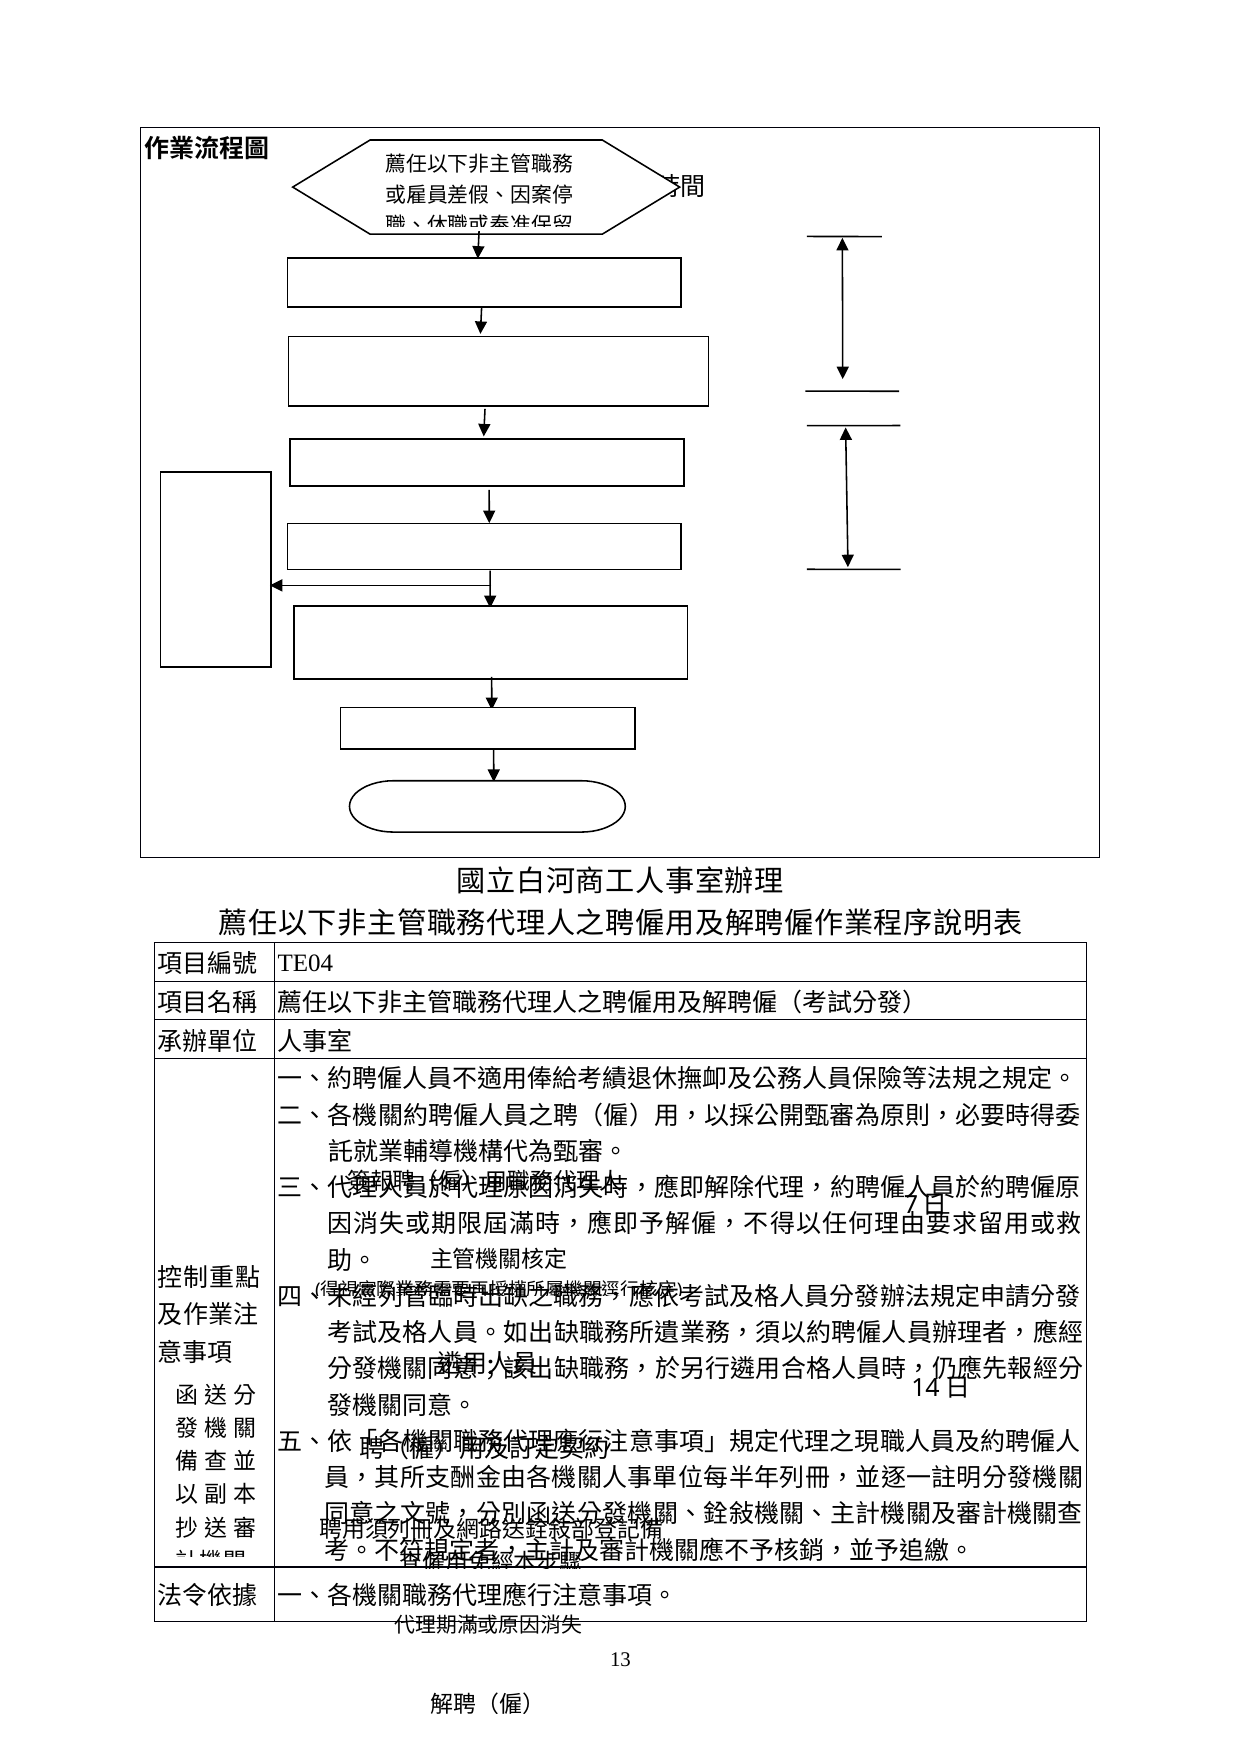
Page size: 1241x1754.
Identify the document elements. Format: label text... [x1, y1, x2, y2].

table_header TE04 [275, 943, 1086, 981]
table_cell 控制重點及作業注意事項 [155, 1059, 274, 1566]
text 薦任以下非主管職務代理人之聘僱用及解聘僱作業程序說明表 [118, 900, 1122, 942]
table_cell 人事室 [275, 1020, 1086, 1058]
table_cell 承辦單位 [155, 1020, 274, 1058]
text 國立白河商工人事室辦理 [118, 858, 1122, 900]
table_cell 法令依據 [155, 1568, 274, 1621]
table_cell 一、各機關職務代理應行注意事項。 [275, 1568, 1086, 1621]
table_cell 作業流程圖 處理流程標準作業時間 [141, 128, 1099, 857]
table_cell 薦任以下非主管職務代理人之聘僱用及解聘僱（考試分發） [275, 982, 1086, 1019]
table_cell 一、約聘僱人員不適用俸給考績退休撫卹及公務人員保險等法規之規定。 二、各機關約聘僱人員之聘（僱）用，以採公開甄審為原則，必要時得委託就業輔導機構代為甄審。 三、代理人員於代理原因消失時，應即解除代理，約聘僱人員於約聘僱原因消失或期限屆滿時，應即予解僱，不得以任何理由要求留用或救助。 四、未經列管臨時出缺之職務，應依考試及格人員分發辦法規定申請分發考試及格人員。如出缺職務所遺業務，須以約聘僱人員辦理者，應經分發機關同意；該出缺職務，於另行遴用合格人員時，仍應先報經分發機關同意。 五、依「各機關職務代理應行注意事項」規定代理之現職人員及約聘僱人員，其所支酬金由各機關人事單位每半年列冊，並逐一註明分發機關同意之文號，分別函送分發機關、銓敍機關、主計機關及審計機關查考。不符規定者，主計及審計機關應不予核銷，並予追繳。 [275, 1059, 1086, 1566]
table_header 項目編號 [155, 943, 274, 981]
table_cell 項目名稱 [155, 982, 274, 1019]
